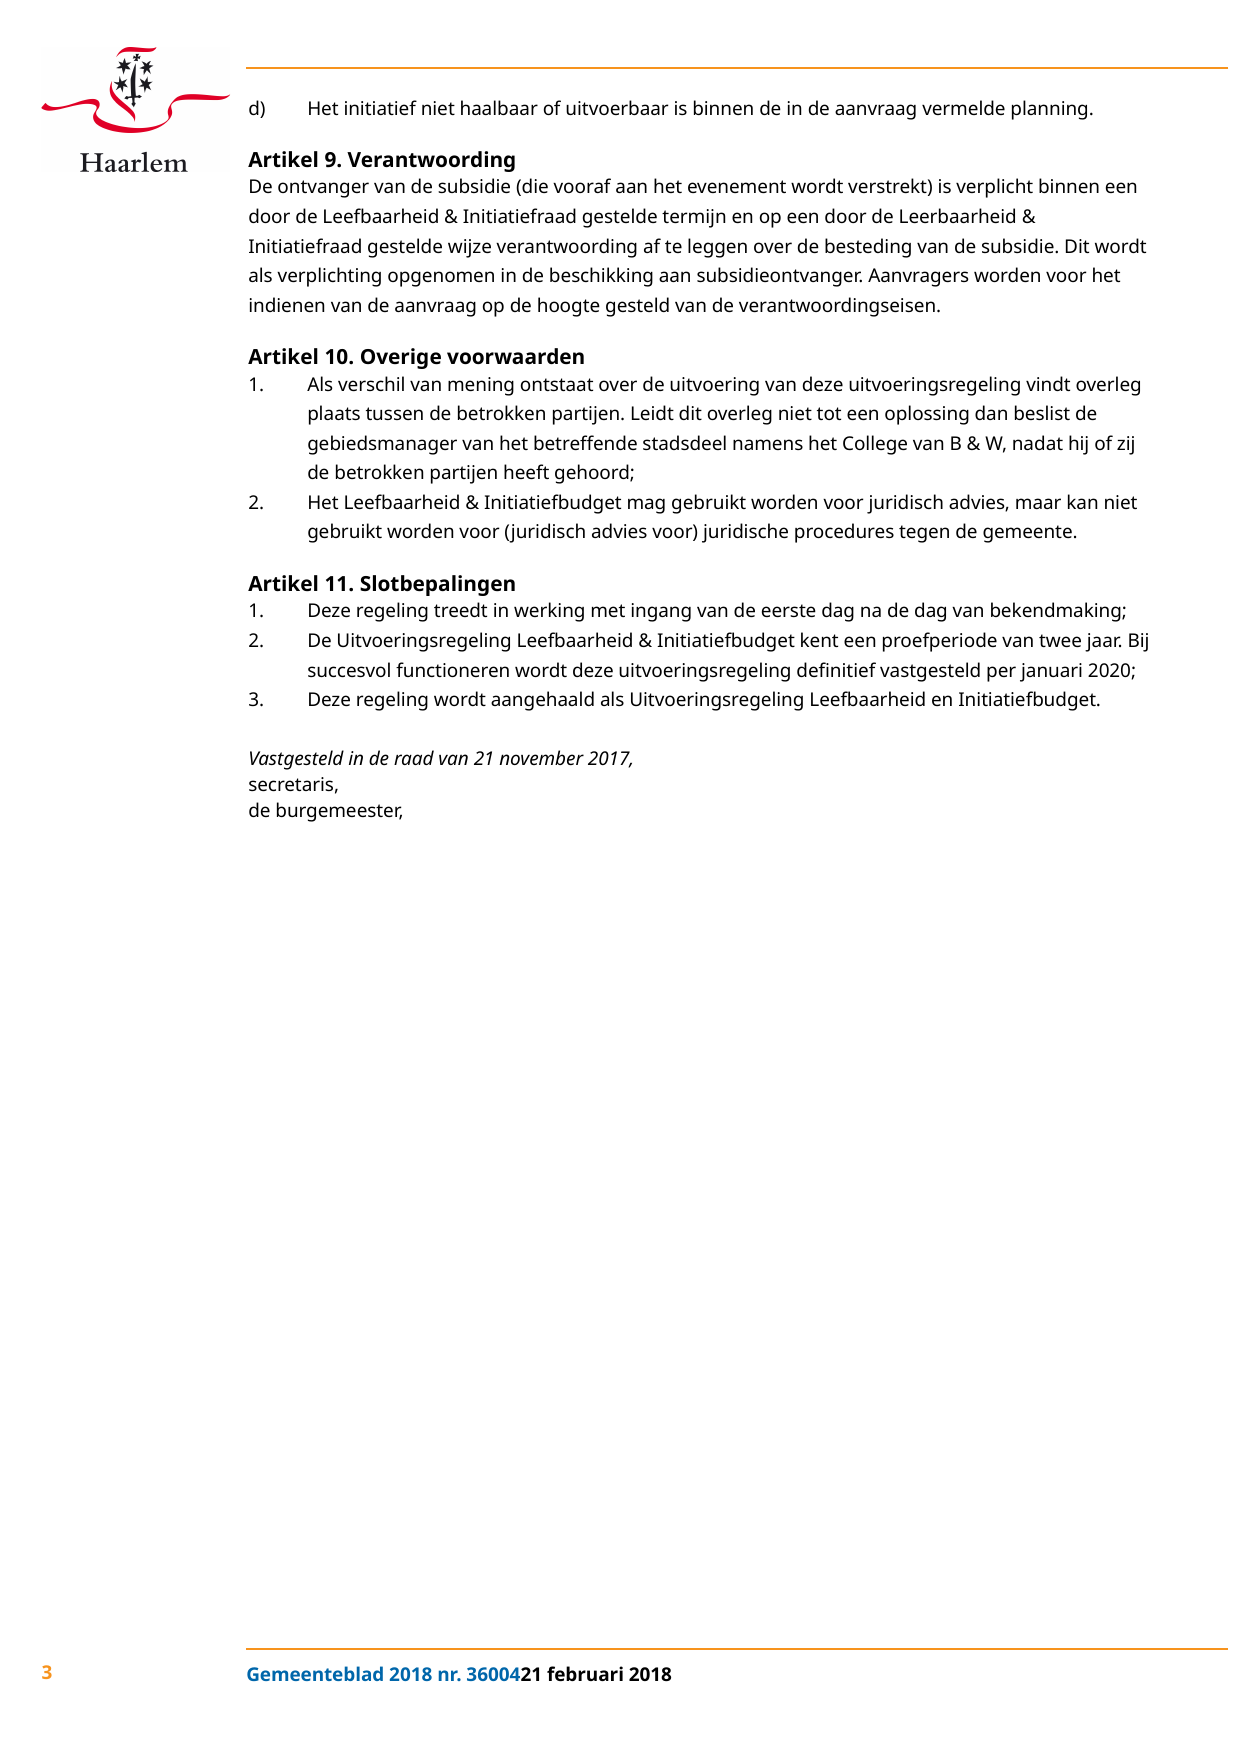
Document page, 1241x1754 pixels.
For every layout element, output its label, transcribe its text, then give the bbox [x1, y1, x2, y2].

list Als verschil van mening ontstaat over de uitvoering van deze uitvoeringsregeling vindt overleg plaats tussen de betrokken partijen. Leidt dit overleg niet tot een oplossing dan beslist de gebiedsmanager van het betreffende stadsdeel namens het College van B & W, nadat hij of zij de betrokken partijen heeft gehoord; [248, 371, 1152, 485]
list Deze regeling wordt aangehaald als Uitvoeringsregeling Leefbaarheid en Initiatiefbudget. [248, 686, 1152, 712]
list Het initiatief niet haalbaar of uitvoerbaar is binnen de in de aanvraag vermelde planning. [248, 95, 1152, 121]
text secretaris, [248, 771, 1152, 797]
picture [41, 47, 231, 172]
text de burgemeester, [248, 797, 1152, 823]
text De ontvanger van de subsidie (die vooraf aan het evenement wordt verstrekt) is verplicht binnen een door de Leefbaarheid & Initiatiefraad gestelde termijn en op een door de Leerbaarheid & Initiatiefraad gestelde wijze verantwoording af te leggen over de besteding van de subsidie. Dit wordt als verplichting opgenomen in de beschikking aan subsidieontvanger. Aanvragers worden voor het indienen van de aanvraag op de hoogte gesteld van de verantwoordingseisen. [248, 174, 1152, 318]
text Artikel 11. Slotbepalingen [248, 569, 1152, 598]
text Vastgesteld in de raad van 21 november 2017, [248, 746, 1152, 771]
list Deze regeling treedt in werking met ingang van de eerste dag na de dag van bekendmaking; [248, 598, 1152, 623]
list Het Leefbaarheid & Initiatiefbudget mag gebruikt worden voor juridisch advies, maar kan niet gebruikt worden voor (juridisch advies voor) juridische procedures tegen de gemeente. [248, 489, 1152, 544]
text Artikel 10. Overige voorwaarden [248, 342, 1152, 371]
text Artikel 9. Verantwoording [248, 145, 1152, 174]
list De Uitvoeringsregeling Leefbaarheid & Initiatiefbudget kent een proefperiode van twee jaar. Bij succesvol functioneren wordt deze uitvoeringsregeling definitief vastgesteld per januari 2020; [248, 627, 1152, 682]
